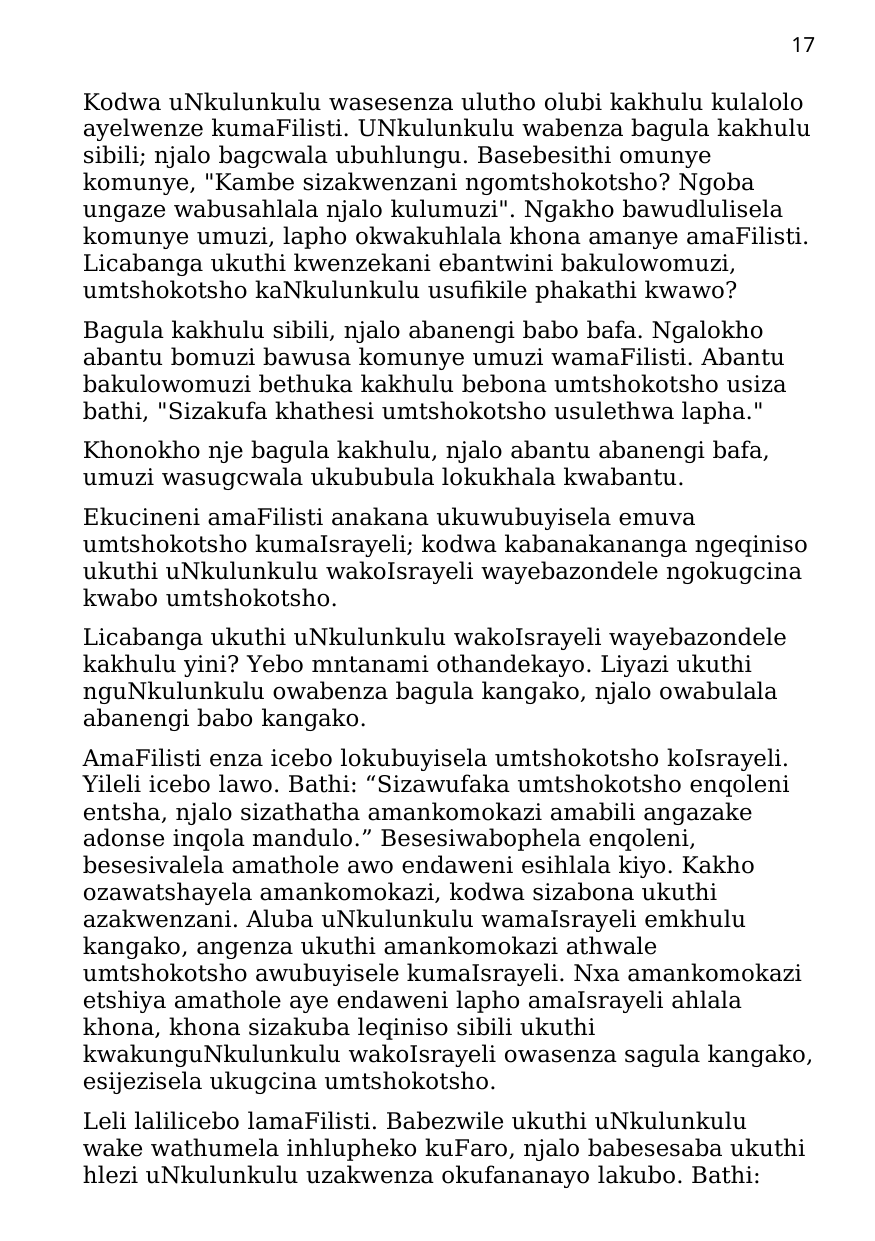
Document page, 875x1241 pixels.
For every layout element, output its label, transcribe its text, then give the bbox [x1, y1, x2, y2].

text Bagula kakhulu sibili, njalo abanengi babo bafa. Ngalokho abantu bomuzi bawusa komunye umuzi wamaFilisti. Abantu bakulowomuzi bethuka kakhulu bebona umtshokotsho usiza bathi, "Sizakufa khathesi umtshokotsho usulethwa lapha." [83, 317, 815, 425]
text Khonokho nje bagula kakhulu, njalo abantu abanengi bafa, umuzi wasugcwala ukububula lokukhala kwabantu. [83, 437, 815, 491]
text Kodwa uNkulunkulu wasesenza ulutho olubi kakhulu kulalolo ayelwenze kumaFilisti. UNkulunkulu wabenza bagula kakhulu sibili; njalo bagcwala ubuhlungu. Basebesithi omunye komunye, "Kambe sizakwenzani ngomtshokotsho? Ngoba ungaze wabusahlala njalo kulumuzi". Ngakho bawudlulisela komunye umuzi, lapho okwakuhlala khona amanye amaFilisti. Licabanga ukuthi kwenzekani ebantwini bakulowomuzi, umtshokotsho kaNkulunkulu usufikile phakathi kwawo? [83, 88, 815, 304]
text AmaFilisti enza icebo lokubuyisela umtshokotsho koIsrayeli. Yileli icebo lawo. Bathi: “Sizawufaka umtshokotsho enqoleni entsha, njalo sizathatha amankomokazi amabili angazake adonse inqola mandulo.” Besesiwabophela enqoleni, besesivalela amathole awo endaweni esihlala kiyo. Kakho ozawatshayela amankomokazi, kodwa sizabona ukuthi azakwenzani. Aluba uNkulunkulu wamaIsrayeli emkhulu kangako, angenza ukuthi amankomokazi athwale umtshokotsho awubuyisele kumaIsrayeli. Nxa amankomokazi etshiya amathole aye endaweni lapho amaIsrayeli ahlala khona, khona sizakuba leqiniso sibili ukuthi kwakunguNkulunkulu wakoIsrayeli owasenza sagula kangako, esijezisela ukugcina umtshokotsho. [83, 744, 815, 1095]
text Leli lalilicebo lamaFilisti. Babezwile ukuthi uNkulunkulu wake wathumela inhlupheko kuFaro, njalo babesesaba ukuthi hlezi uNkulunkulu uzakwenza okufananayo lakubo. Bathi: [83, 1108, 815, 1189]
text Licabanga ukuthi uNkulunkulu wakoIsrayeli wayebazondele kakhulu yini? Yebo mntanami othandekayo. Liyazi ukuthi nguNkulunkulu owabenza bagula kangako, njalo owabulala abanengi babo kangako. [83, 624, 815, 732]
text Ekucineni amaFilisti anakana ukuwubuyisela emuva umtshokotsho kumaIsrayeli; kodwa kabanakananga ngeqiniso ukuthi uNkulunkulu wakoIsrayeli wayebazondele ngokugcina kwabo umtshokotsho. [83, 504, 815, 612]
